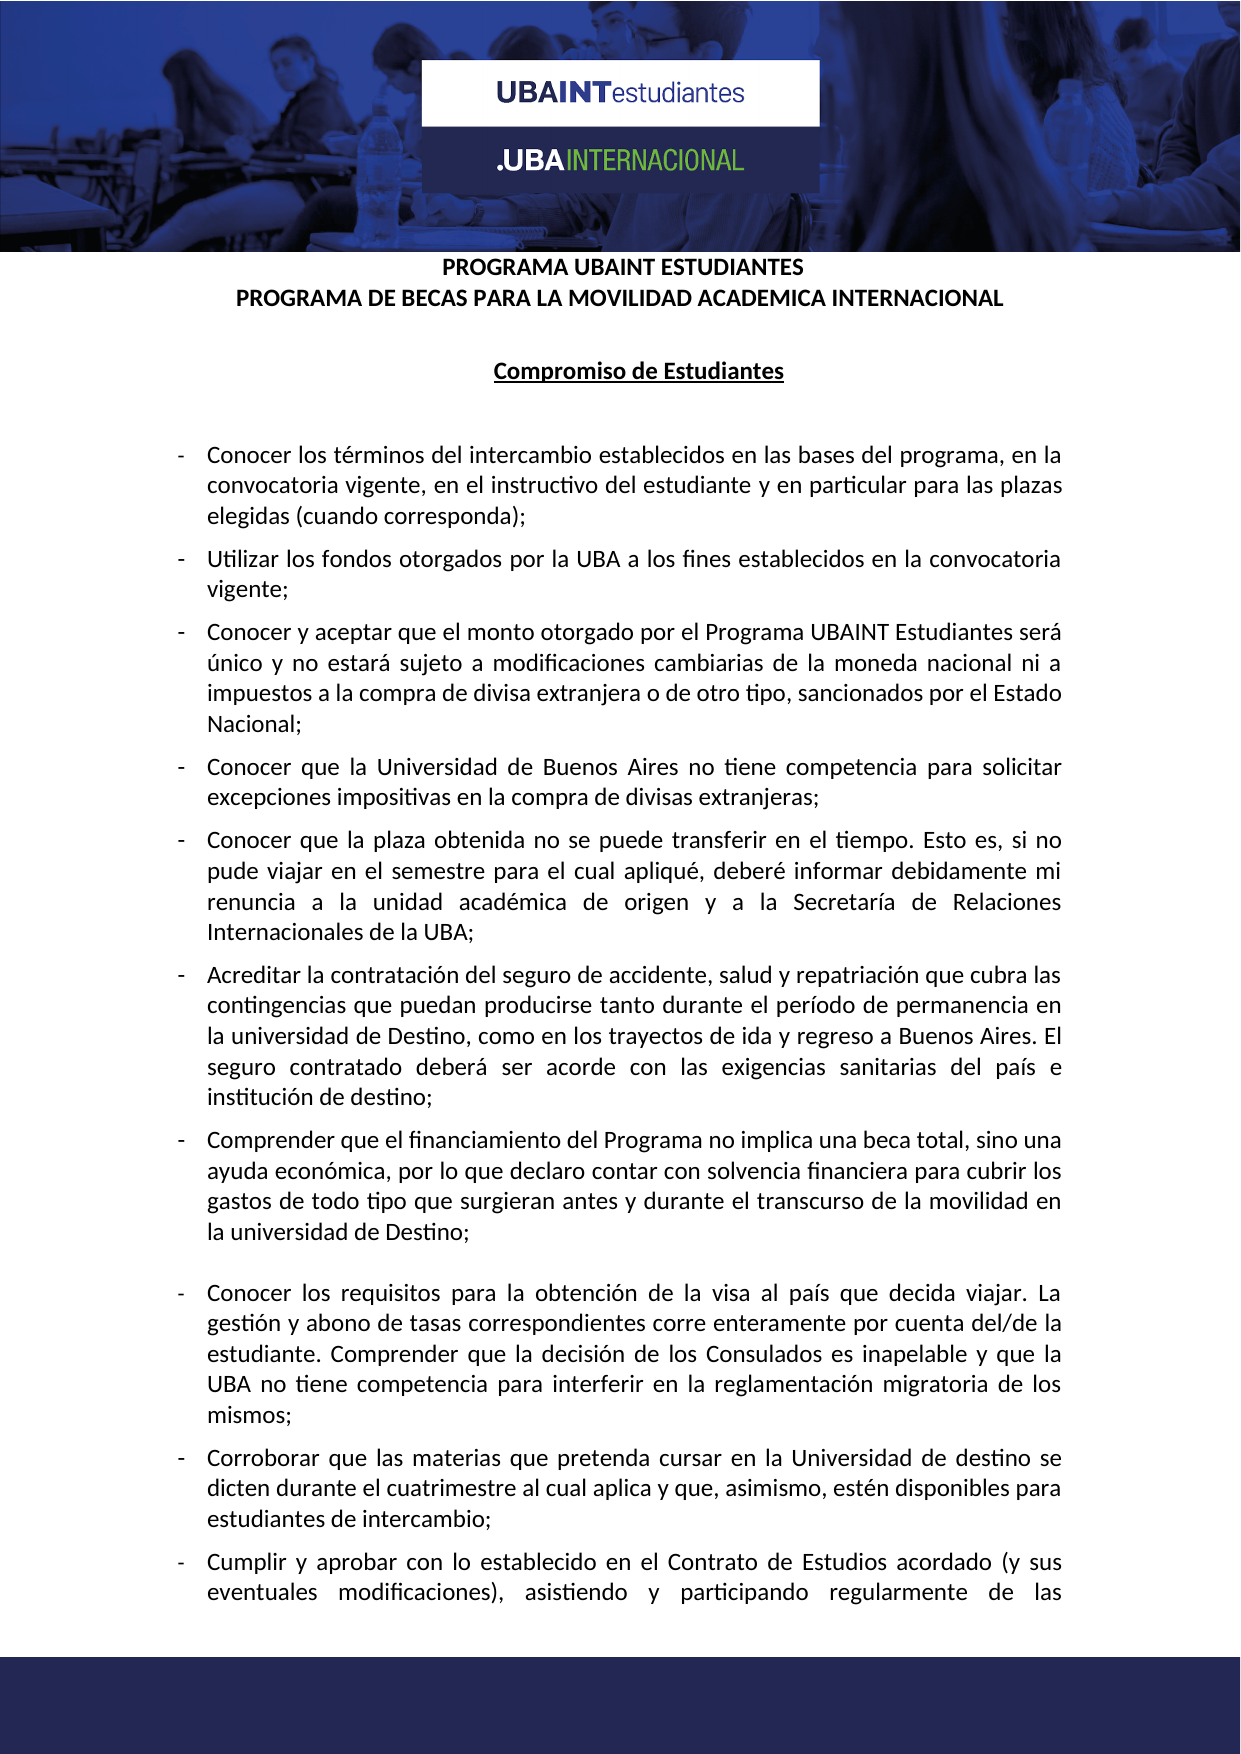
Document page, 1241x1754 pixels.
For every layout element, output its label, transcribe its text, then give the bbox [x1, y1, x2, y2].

list Corroborar que las materias que pretenda cursar en la Universidad de destino se dicten durante el cuatrimestre al cual aplica y que, asimismo, estén disponibles para estudiantes de intercambio; [177, 1442, 1063, 1533]
picture [0, 1, 1241, 252]
list Conocer que la plaza obtenida no se puede transferir en el tiempo. Esto es, si no pude viajar en el semestre para el cual apliqué, deberé informar debidamente mi renuncia a la unidad académica de origen y a la Secretaría de Relaciones Internacionales de la UBA; [177, 824, 1063, 947]
list Acreditar la contratación del seguro de accidente, salud y repatriación que cubra las contingencias que puedan producirse tanto durante el período de permanencia en la universidad de Destino, como en los trayectos de ida y regreso a Buenos Aires. El seguro contratado deberá ser acorde con las exigencias sanitarias del país e institución de destino; [177, 959, 1063, 1112]
list Conocer los términos del intercambio establecidos en las bases del programa, en la convocatoria vigente, en el instructivo del estudiante y en particular para las plazas elegidas (cuando corresponda); [177, 439, 1063, 530]
text PROGRAMA UBAINT ESTUDIANTES [177, 241, 1063, 282]
picture [0, 1657, 1241, 1754]
list Comprender que el financiamiento del Programa no implica una beca total, sino una ayuda económica, por lo que declaro contar con solvencia financiera para cubrir los gastos de todo tipo que surgieran antes y durante el transcurso de la movilidad en la universidad de Destino; [177, 1124, 1063, 1246]
list Conocer los requisitos para la obtención de la visa al país que decida viajar. La gestión y abono de tasas correspondientes corre enteramente por cuenta del/de la estudiante. Comprender que la decisión de los Consulados es inapelable y que la UBA no tiene competencia para interferir en la reglamentación migratoria de los mismos; [177, 1277, 1063, 1429]
list Utilizar los fondos otorgados por la UBA a los fines establecidos en la convocatoria vigente; [177, 543, 1063, 604]
text Compromiso de Estudiantes [215, 355, 1063, 386]
list Conocer y aceptar que el monto otorgado por el Programa UBAINT Estudiantes será único y no estará sujeto a modificaciones cambiarias de la moneda nacional ni a impuestos a la compra de divisa extranjera o de otro tipo, sancionados por el Estado Nacional; [177, 616, 1063, 738]
text PROGRAMA DE BECAS PARA LA MOVILIDAD ACADEMICA INTERNACIONAL [177, 282, 1063, 312]
list Conocer que la Universidad de Buenos Aires no tiene competencia para solicitar excepciones impositivas en la compra de divisas extranjeras; [177, 751, 1063, 812]
list Cumplir y aprobar con lo establecido en el Contrato de Estudios acordado (y sus eventuales modificaciones), asistiendo y participando regularmente de las [177, 1546, 1063, 1607]
